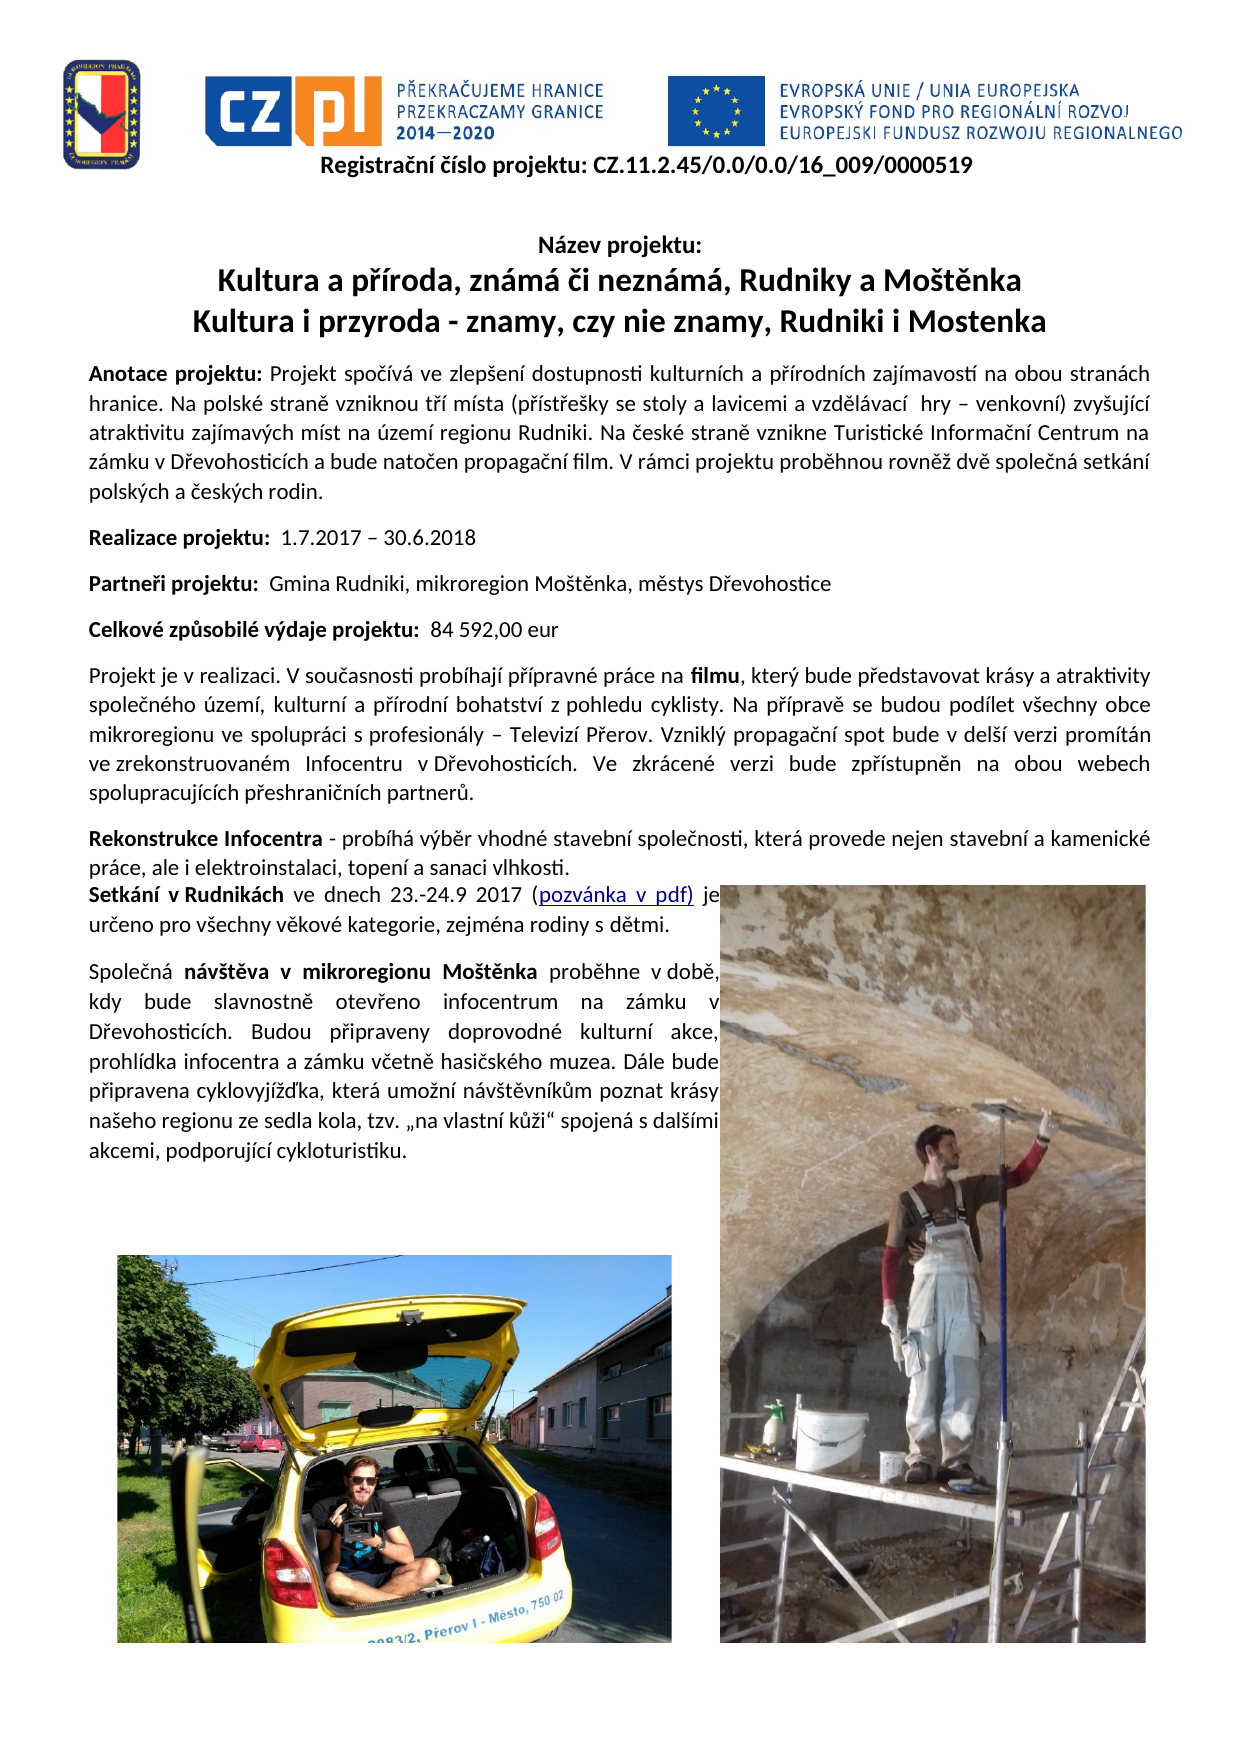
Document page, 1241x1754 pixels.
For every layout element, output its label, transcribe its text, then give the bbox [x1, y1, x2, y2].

text Realizace projektu: 1.7.2017 – 30.6.2018 [89, 523, 1152, 551]
text Setkání v Rudnikách ve dnech 23.-24.9 2017 (pozvánka v pdf) je určeno pro všechny věkové kategorie, zejména rodiny s dětmi. [89, 881, 1124, 938]
text Projekt je v realizaci. V současnosti probíhají přípravné práce na filmu, který bude představovat krásy a atraktivity společného území, kulturní a přírodní bohatství z pohledu cyklisty. Na přípravě se budou podílet všechny obce mikroregionu ve spolupráci s profesionály – Televizí Přerov. Vzniklý propagační spot bude v delší verzi promítán ve zrekonstruovaném Infocentru v Dřevohosticích. Ve zkrácené verzi bude zpřístupněn na obou webech spolupracujících přeshraničních partnerů. [89, 661, 1152, 807]
text Rekonstrukce Infocentra - probíhá výběr vhodné stavební společnosti, která provede nejen stavební a kamenické práce, ale i elektroinstalaci, topení a sanaci vlhkosti. [89, 824, 1152, 881]
text Registrační číslo projektu: CZ.11.2.45/0.0/0.0/16_009/0000519 [89, 87, 1152, 180]
text Společná návštěva v mikroregionu Moštěnka proběhne v době, kdy bude slavnostně otevřeno infocentrum na zámku v Dřevohosticích. Budou připraveny doprovodné kulturní akce, prohlídka infocentra a zámku včetně hasičského muzea. Dále bude připravena cyklovyjížďka, která umožní návštěvníkům poznat krásy našeho regionu ze sedla kola, tzv. „na vlastní kůži“ spojená s dalšími akcemi, podporující cykloturistiku. [89, 957, 720, 1164]
text Kultura i przyroda - znamy, czy nie znamy, Rudniki i Mostenka [89, 300, 1152, 341]
text Partneři projektu: Gmina Rudniki, mikroregion Moštěnka, městys Dřevohostice [89, 569, 1152, 597]
text Kultura a příroda, známá či neznámá, Rudniky a Moštěnka [89, 259, 1152, 300]
text Anotace projektu: Projekt spočívá ve zlepšení dostupnosti kulturních a přírodních zajímavostí na obou stranách hranice. Na polské straně vzniknou tří místa (přístřešky se stoly a lavicemi a vzdělávací hry – venkovní) zvyšující atraktivitu zajímavých míst na území regionu Rudniki. Na české straně vznikne Turistické Informační Centrum na zámku v Dřevohosticích a bude natočen propagační film. V rámci projektu proběhnou rovněž dvě společná setkání polských a českých rodin. [89, 359, 1152, 505]
text Celkové způsobilé výdaje projektu: 84 592,00 eur [89, 615, 1152, 643]
text Název projektu: [89, 229, 1152, 259]
